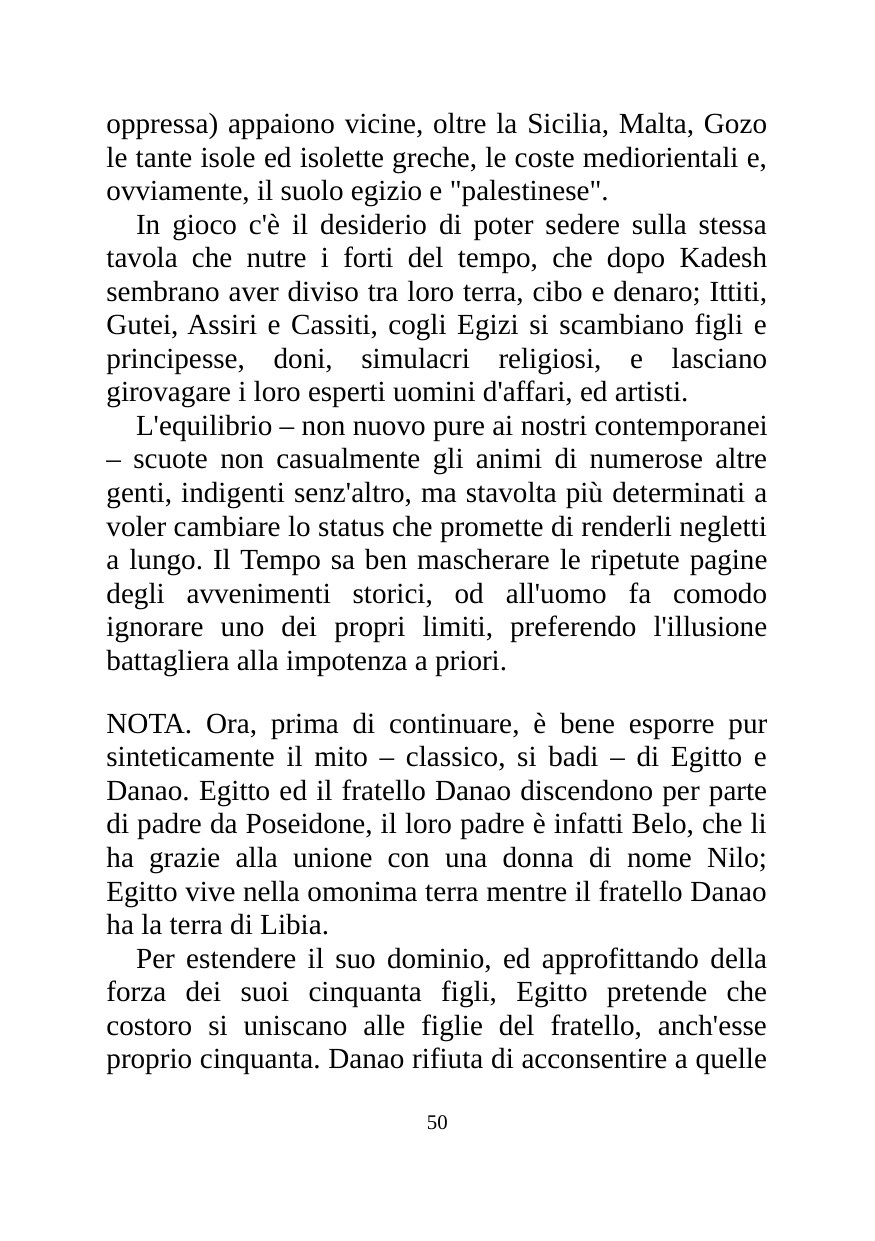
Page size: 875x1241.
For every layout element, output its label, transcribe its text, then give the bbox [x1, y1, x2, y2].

text Per estendere il suo dominio, ed approfittando della forza dei suoi cinquanta figli, Egitto pretende che costoro si uniscano alle figlie del fratello, anch'esse proprio cinquanta. Danao rifiuta di acconsentire a quelle [106, 941, 768, 1075]
text In gioco c'è il desiderio di poter sedere sulla stessa tavola che nutre i forti del tempo, che dopo Kadesh sembrano aver diviso tra loro terra, cibo e denaro; Ittiti, Gutei, Assiri e Cassiti, cogli Egizi si scambiano figli e principesse, doni, simulacri religiosi, e lasciano girovagare i loro esperti uomini d'affari, ed artisti. [106, 207, 768, 408]
text NOTA. Ora, prima di continuare, è bene esporre pur sinteticamente il mito – classico, si badi – di Egitto e Danao. Egitto ed il fratello Danao discendono per parte di padre da Poseidone, il loro padre è infatti Belo, che li ha grazie alla unione con una donna di nome Nilo; Egitto vive nella omonima terra mentre il fratello Danao ha la terra di Libia. [106, 706, 768, 941]
text L'equilibrio – non nuovo pure ai nostri contemporanei – scuote non casualmente gli animi di numerose altre genti, indigenti senz'altro, ma stavolta più determinati a voler cambiare lo status che promette di renderli negletti a lungo. Il Tempo sa ben mascherare le ripetute pagine degli avvenimenti storici, od all'uomo fa comodo ignorare uno dei propri limiti, preferendo l'illusione battagliera alla impotenza a priori. [106, 408, 768, 676]
text oppressa) appaiono vicine, oltre la Sicilia, Malta, Gozo le tante isole ed isolette greche, le coste mediorientali e, ovviamente, il suolo egizio e "palestinese". [106, 106, 768, 207]
